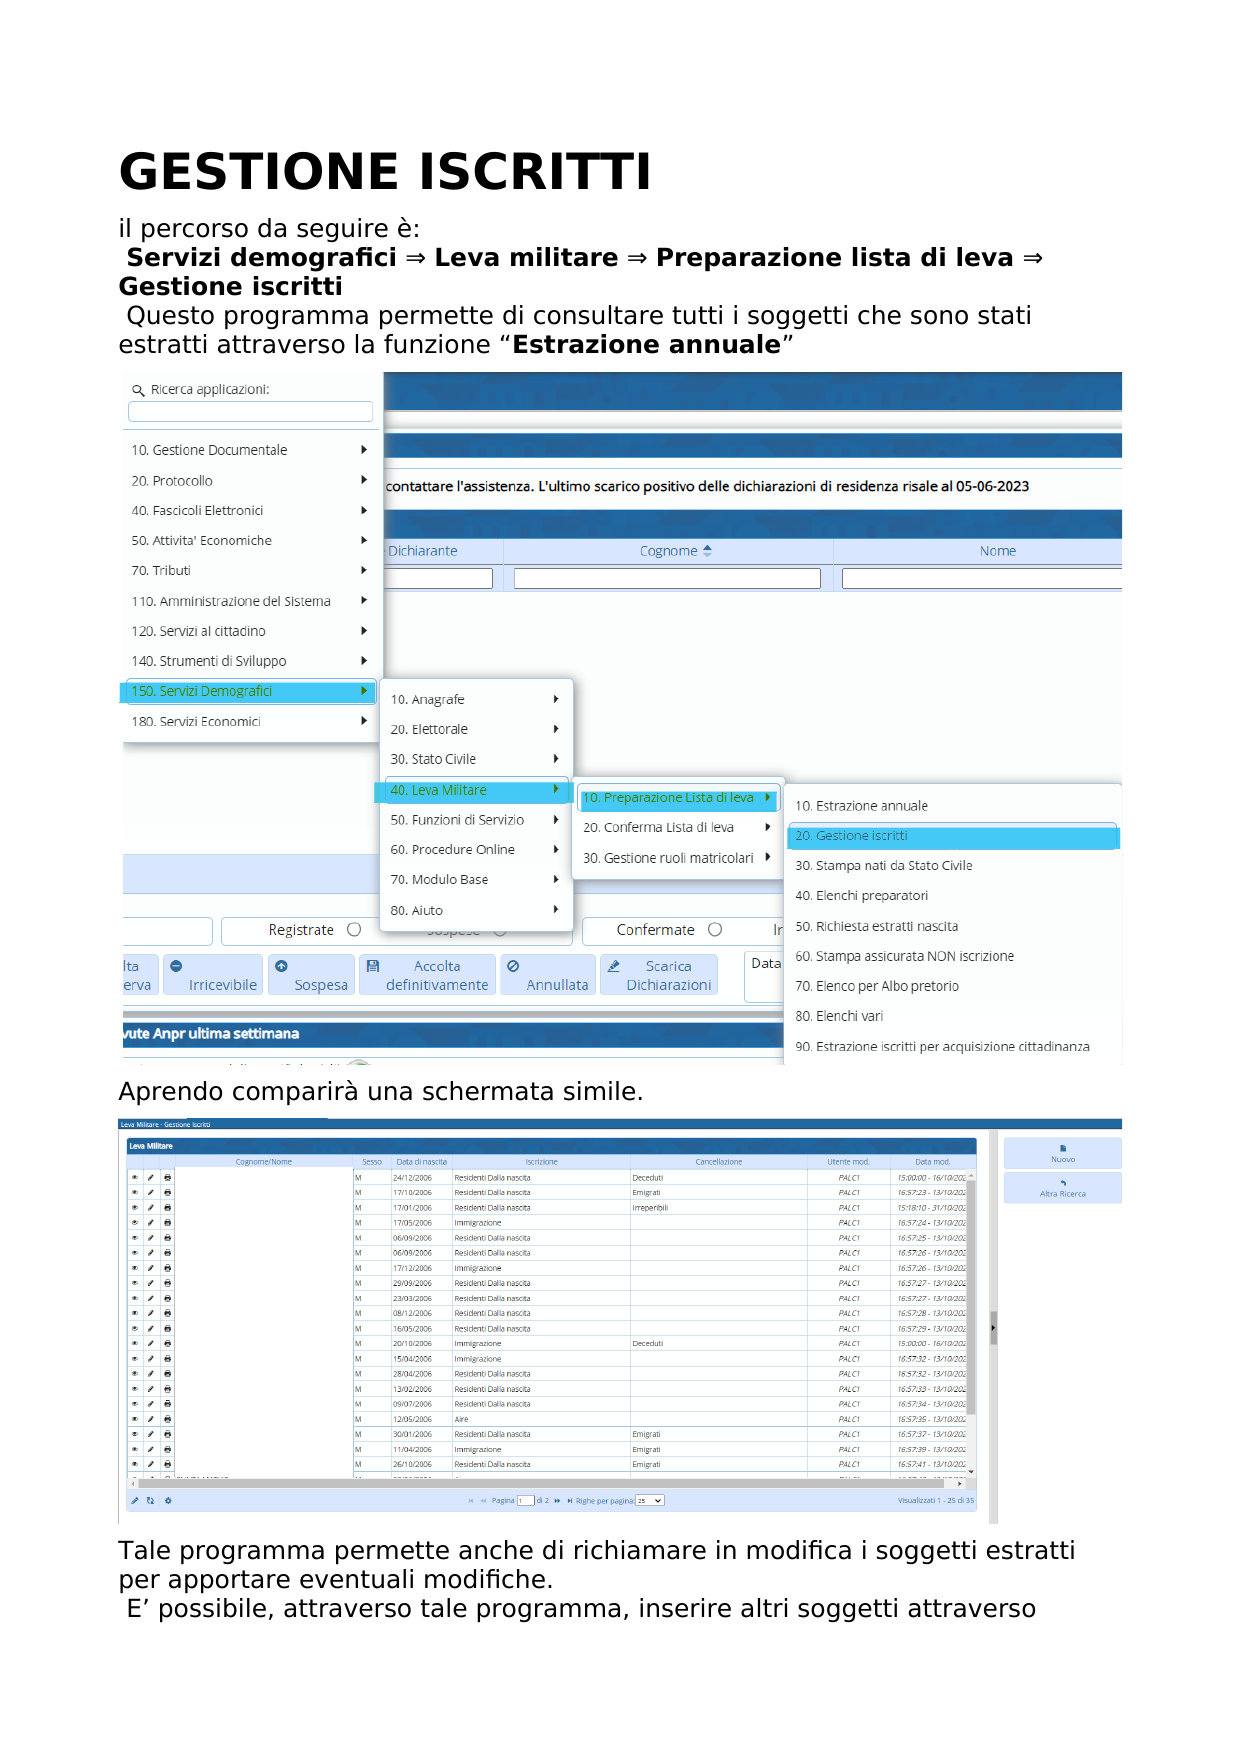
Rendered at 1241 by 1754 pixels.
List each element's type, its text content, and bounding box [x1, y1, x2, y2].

text il percorso da seguire è: Servizi demografici ⇒ Leva militare ⇒ Preparazione lista di leva ⇒ Gestione iscritti Questo programma permette di consultare tutti i soggetti che sono stati estratti attraverso la funzione “Estrazione annuale” [118, 214, 1122, 360]
subtitle GESTIONE ISCRITTI [118, 143, 1122, 201]
picture [118, 372, 1123, 1065]
picture [118, 1118, 1123, 1524]
text Tale programma permette anche di richiamare in modifica i soggetti estratti per apportare eventuali modifiche. E’ possibile, attraverso tale programma, inserire altri soggetti attraverso [118, 1536, 1122, 1623]
text Aprendo comparirà una schermata simile. [118, 1077, 1122, 1106]
